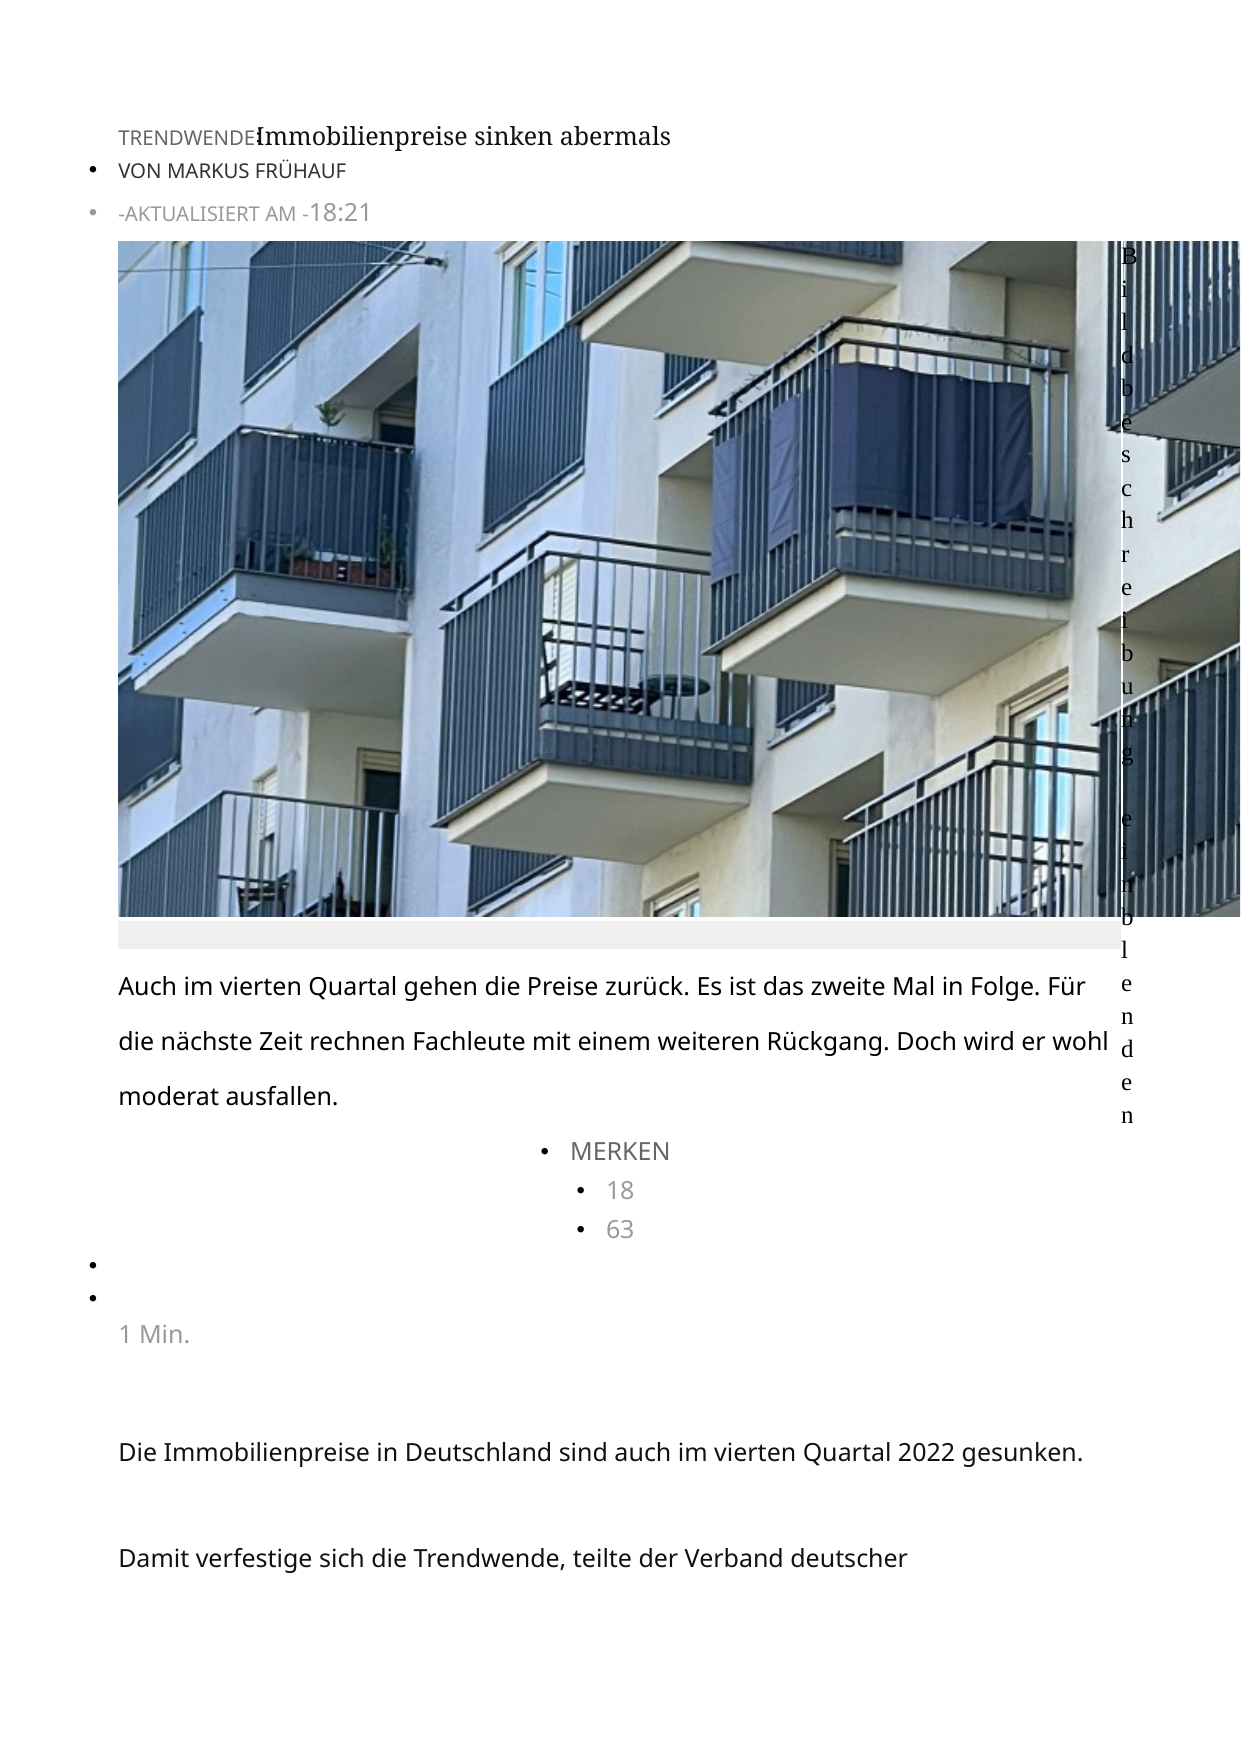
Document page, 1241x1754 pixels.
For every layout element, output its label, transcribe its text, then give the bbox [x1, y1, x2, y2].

picture [1125, 386, 1130, 395]
list VON MARKUS FRÜHAUF [118, 156, 1122, 184]
list MERKEN [118, 1134, 1122, 1168]
picture [1126, 249, 1133, 255]
picture [1123, 241, 1241, 917]
picture [118, 241, 1121, 917]
list -AKTUALISIERT AM -18:21 [118, 194, 1122, 228]
list 63 [118, 1212, 1122, 1246]
picture [1125, 651, 1130, 660]
list 18 [118, 1173, 1122, 1207]
text Auch im vierten Quartal gehen die Preise zurück. Es ist das zweite Mal in Folge. Für die nächste Zeit rechnen Fachleute mit einem weiteren Rückgang. Doch wird er wohl moderat ausfallen. [118, 968, 1121, 1113]
subtitle TRENDWENDEImmobilienpreise sinken abermals [118, 118, 1122, 152]
text 1 Min. [118, 1317, 1122, 1351]
picture [1126, 256, 1134, 263]
text Die Immobilienpreise in Deutschland sind auch im vierten Quartal 2022 gesunken. Damit verfestige sich die Trendwende, teilte der Verband deutscher [118, 1434, 1122, 1574]
